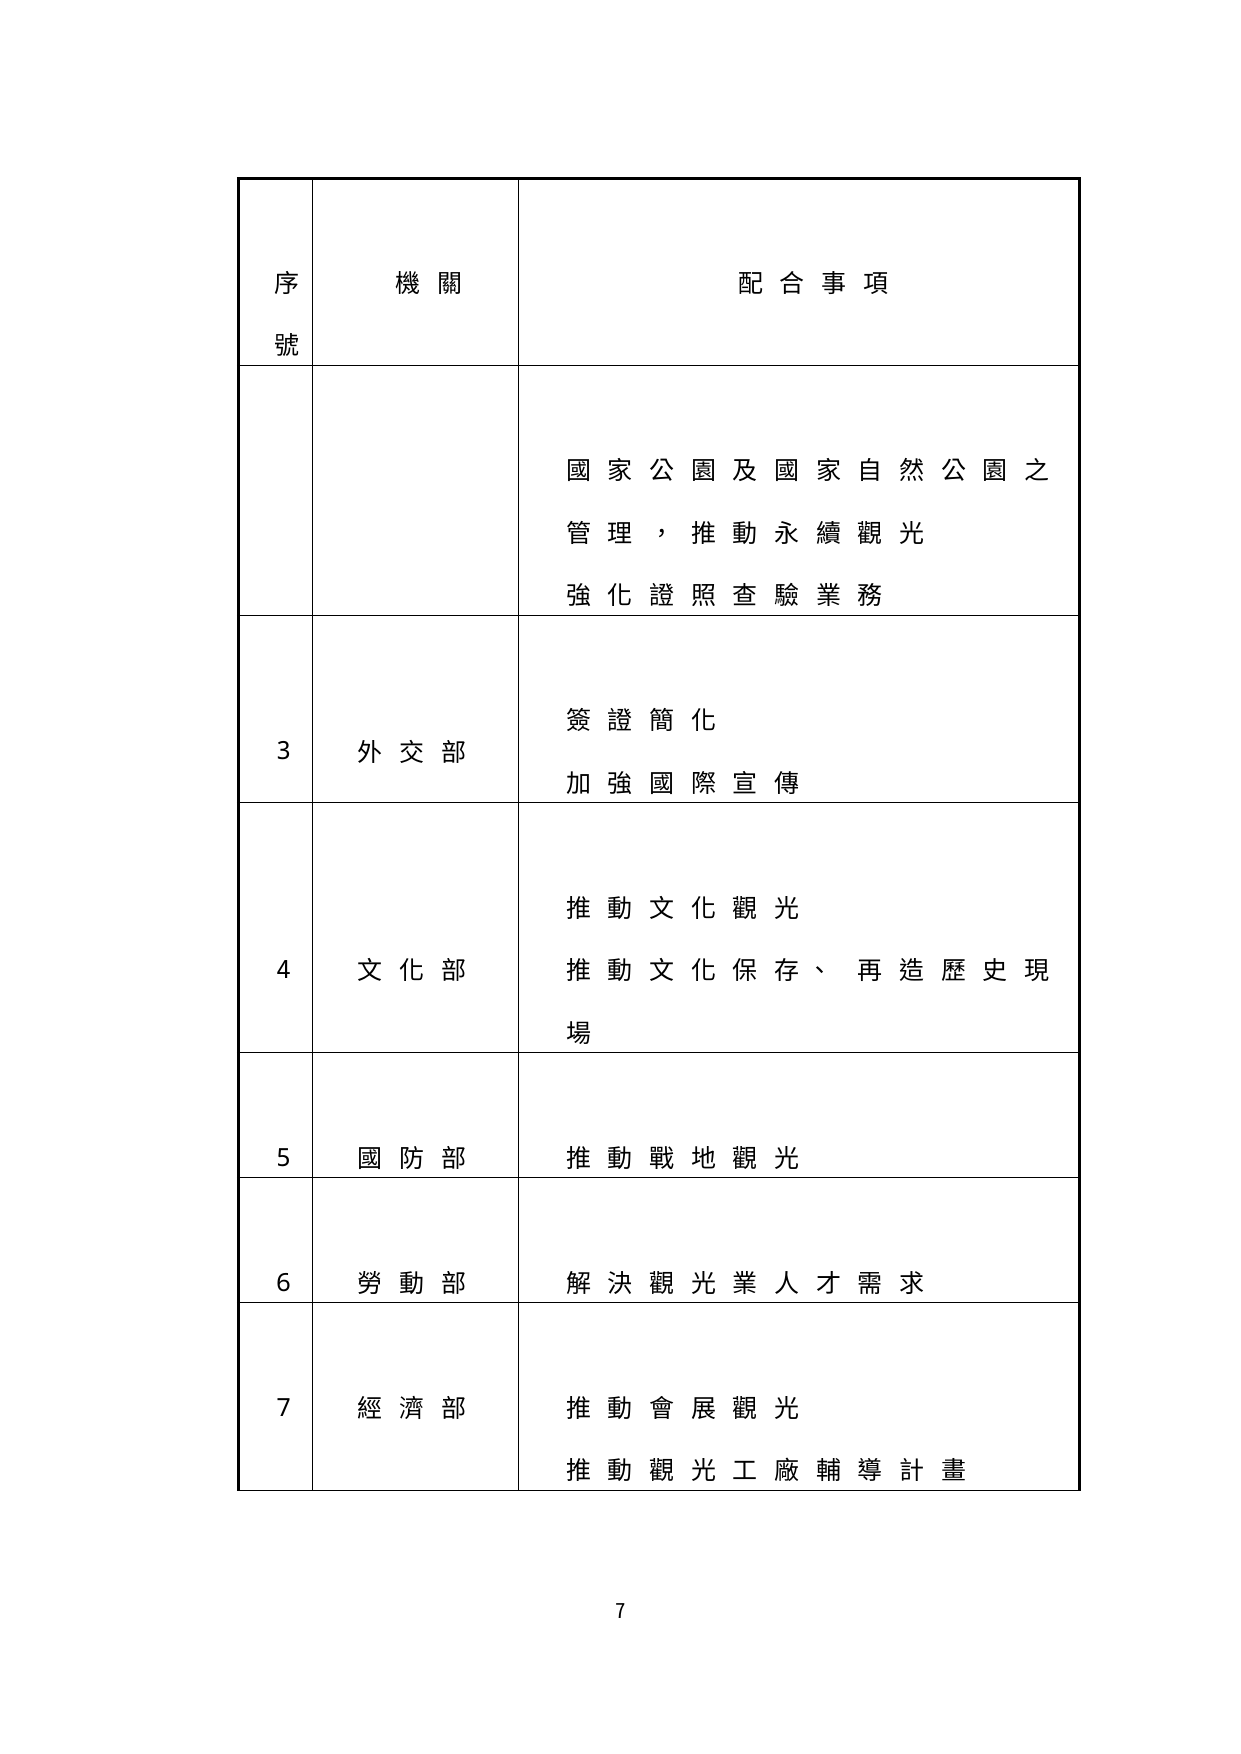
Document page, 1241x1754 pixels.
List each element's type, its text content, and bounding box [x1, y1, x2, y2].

table_cell 外交部 [313, 616, 518, 802]
table_cell 文化部 [313, 803, 518, 1052]
table_cell 推動戰地觀光 [519, 1053, 1078, 1177]
table_cell 解決觀光業人才需求 [519, 1178, 1078, 1302]
table_cell 7 [240, 1303, 312, 1490]
table_cell 3 [240, 616, 312, 802]
table_cell 國防部 [313, 1053, 518, 1177]
table_cell 推動會展觀光 推動觀光工廠輔導計畫 [519, 1303, 1078, 1490]
table_cell 經濟部 [313, 1303, 518, 1490]
table_cell 推動文化觀光 推動文化保存、再造歷史現場 [519, 803, 1078, 1052]
table_cell 6 [240, 1178, 312, 1302]
table_cell 國家公園及國家自然公園之管理，推動永續觀光 強化證照查驗業務 [519, 366, 1078, 615]
table_cell [240, 366, 312, 615]
table_header 機關 [313, 180, 518, 365]
table_cell 簽證簡化 加強國際宣傳 [519, 616, 1078, 802]
table_cell 4 [240, 803, 312, 1052]
table_cell [313, 366, 518, 615]
table_header 配合事項 [519, 180, 1078, 365]
table_cell 5 [240, 1053, 312, 1177]
table_header 序號 [240, 180, 312, 365]
table_cell 勞動部 [313, 1178, 518, 1302]
